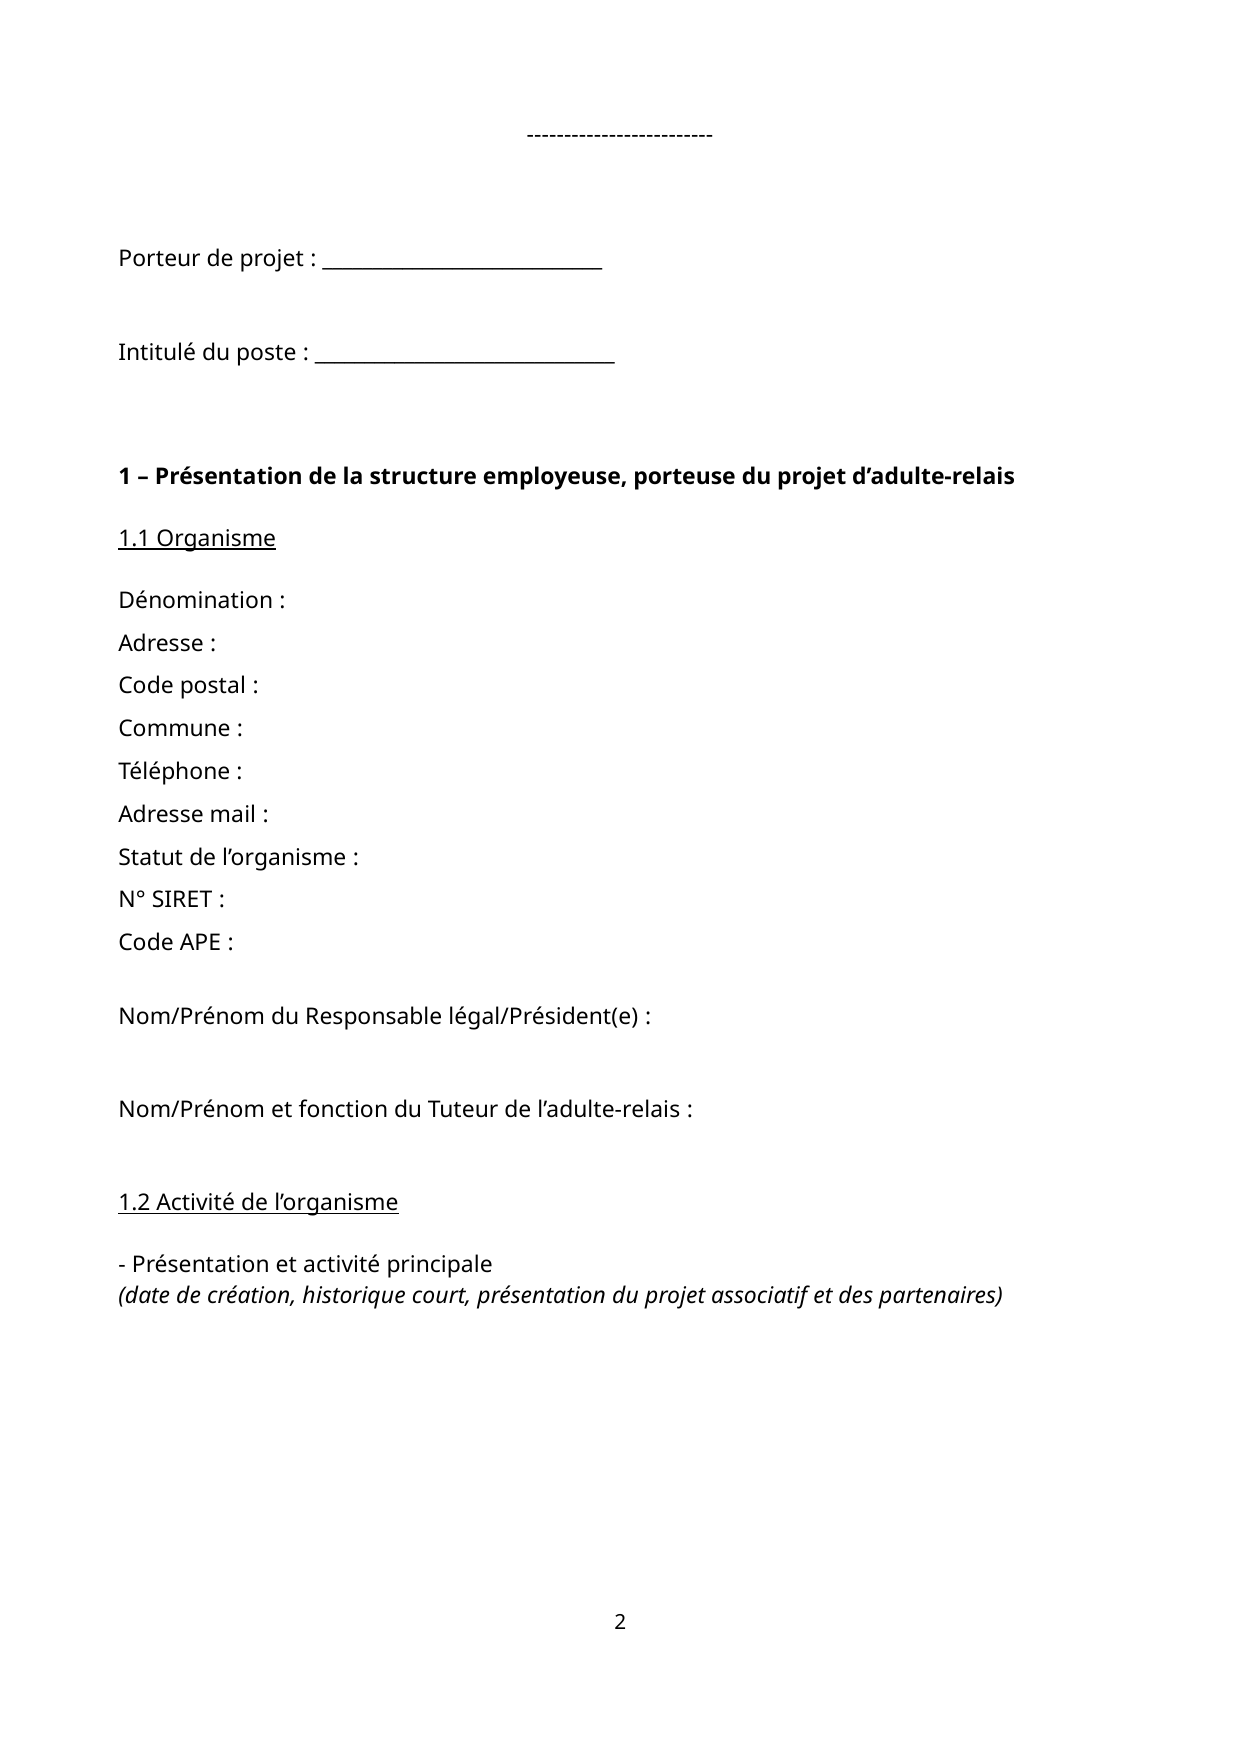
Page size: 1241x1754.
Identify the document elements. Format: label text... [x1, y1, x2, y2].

text Statut de l’organisme : [118, 841, 1122, 872]
text 1 – Présentation de la structure employeuse, porteuse du projet d’adulte-relais [118, 459, 1122, 491]
text (date de création, historique court, présentation du projet associatif et des partenaires) [118, 1279, 1122, 1311]
text N° SIRET : [118, 883, 1122, 914]
text Commune : [118, 712, 1122, 743]
text Adresse : [118, 627, 1122, 658]
text Dénomination : [118, 584, 1122, 615]
text ------------------------- [118, 118, 1122, 149]
text - Présentation et activité principale [118, 1248, 1122, 1279]
text Code APE : [118, 926, 1122, 957]
text Nom/Prénom et fonction du Tuteur de l’adulte-relais : [118, 1093, 1122, 1124]
text 1.2 Activité de l’organisme [118, 1186, 1122, 1217]
text Code postal : [118, 669, 1122, 700]
text Porteur de projet : ____________________________ [118, 242, 1122, 273]
text Nom/Prénom du Responsable légal/Président(e) : [118, 1000, 1122, 1031]
text Téléphone : [118, 755, 1122, 786]
text 1.1 Organisme [118, 522, 1122, 553]
text Intitulé du poste : ______________________________ [118, 335, 1122, 366]
text Adresse mail : [118, 798, 1122, 829]
